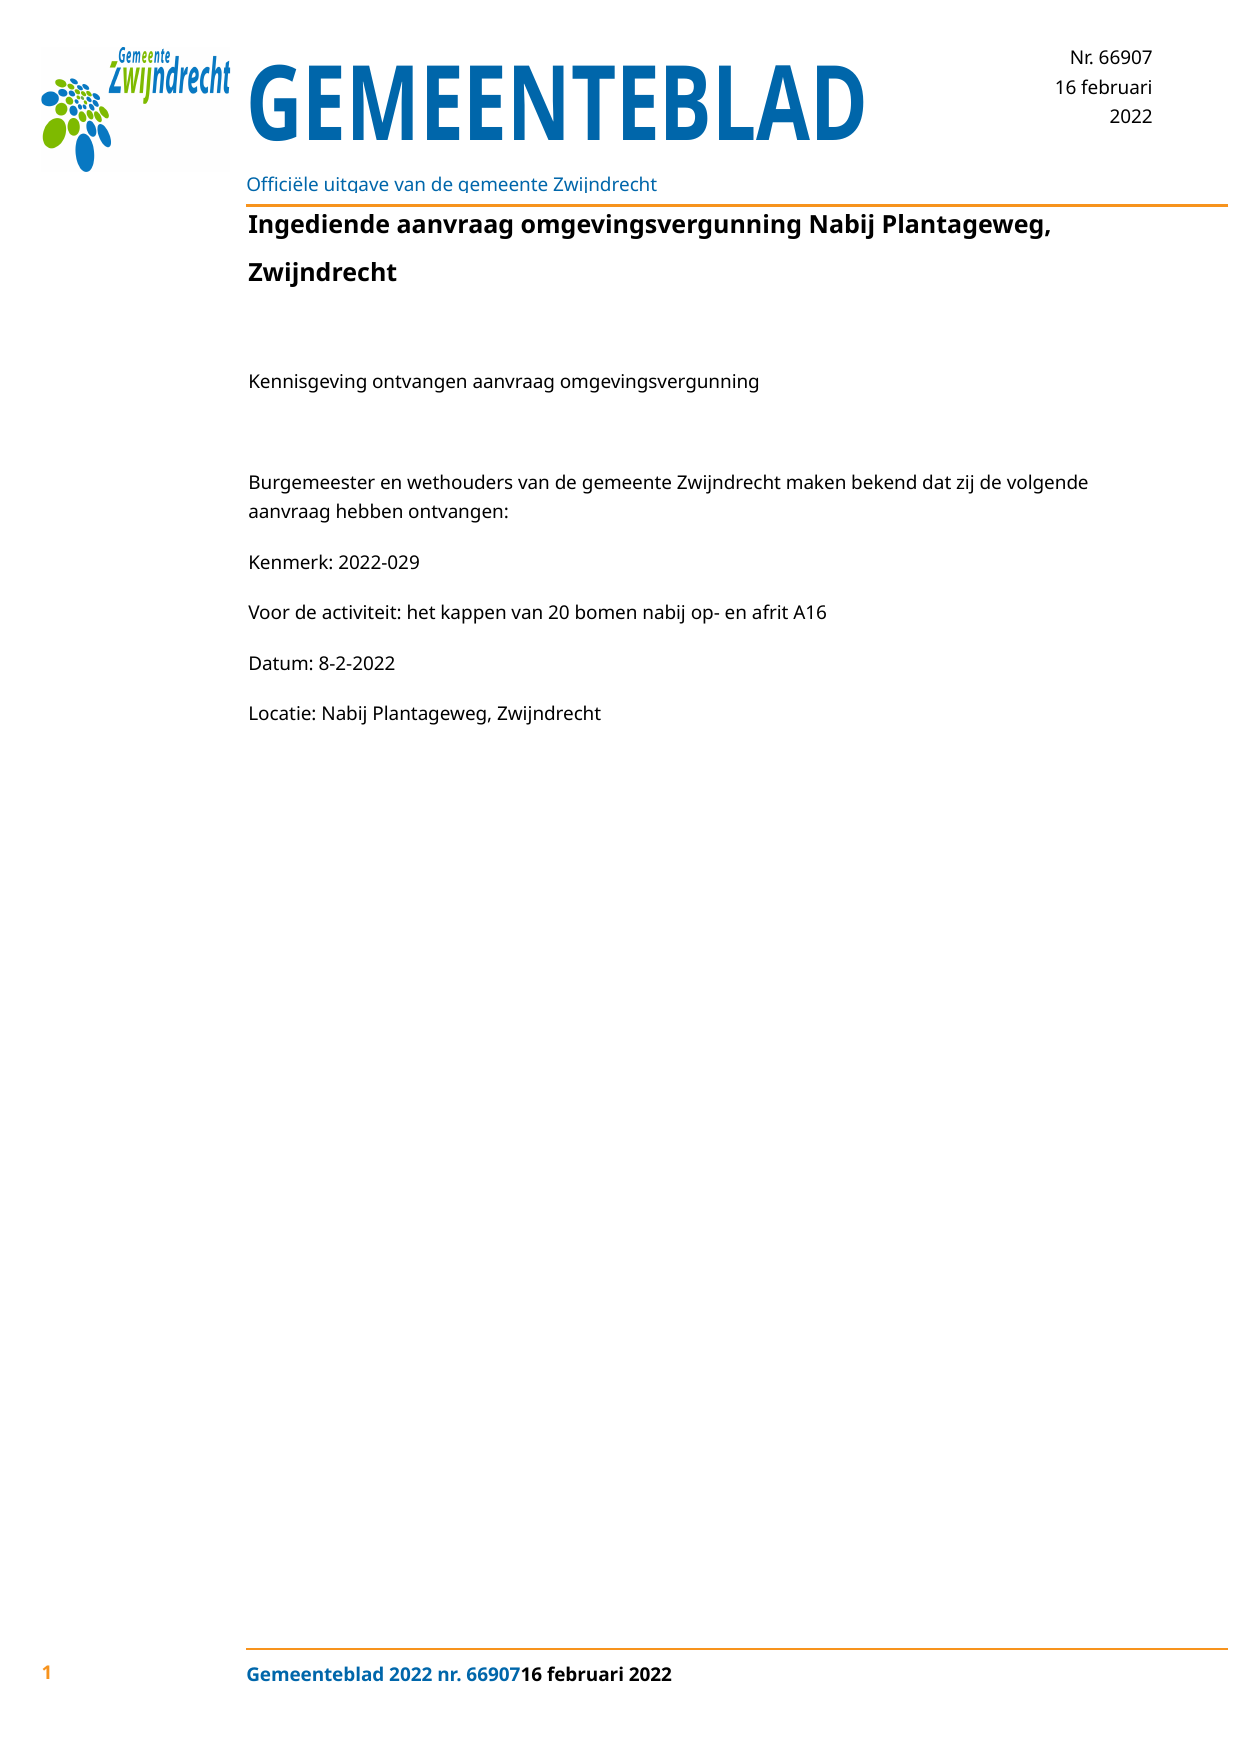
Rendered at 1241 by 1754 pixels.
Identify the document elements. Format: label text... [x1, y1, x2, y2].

text Kenmerk: 2022-029 [248, 549, 1152, 575]
text Datum: 8-2-2022 [248, 650, 1152, 676]
text Ingediende aanvraag omgevingsvergunning Nabij Plantageweg, Zwijndrecht [248, 207, 1152, 288]
text Burgemeester en wethouders van de gemeente Zwijndrecht maken bekend dat zij de volgende aanvraag hebben ontvangen: [248, 469, 1152, 524]
picture [41, 47, 231, 172]
text Kennisgeving ontvangen aanvraag omgevingsvergunning [248, 368, 1152, 394]
text Voor de activiteit: het kappen van 20 bomen nabij op- en afrit A16 [248, 599, 1152, 625]
text Locatie: Nabij Plantageweg, Zwijndrecht [248, 700, 1152, 726]
